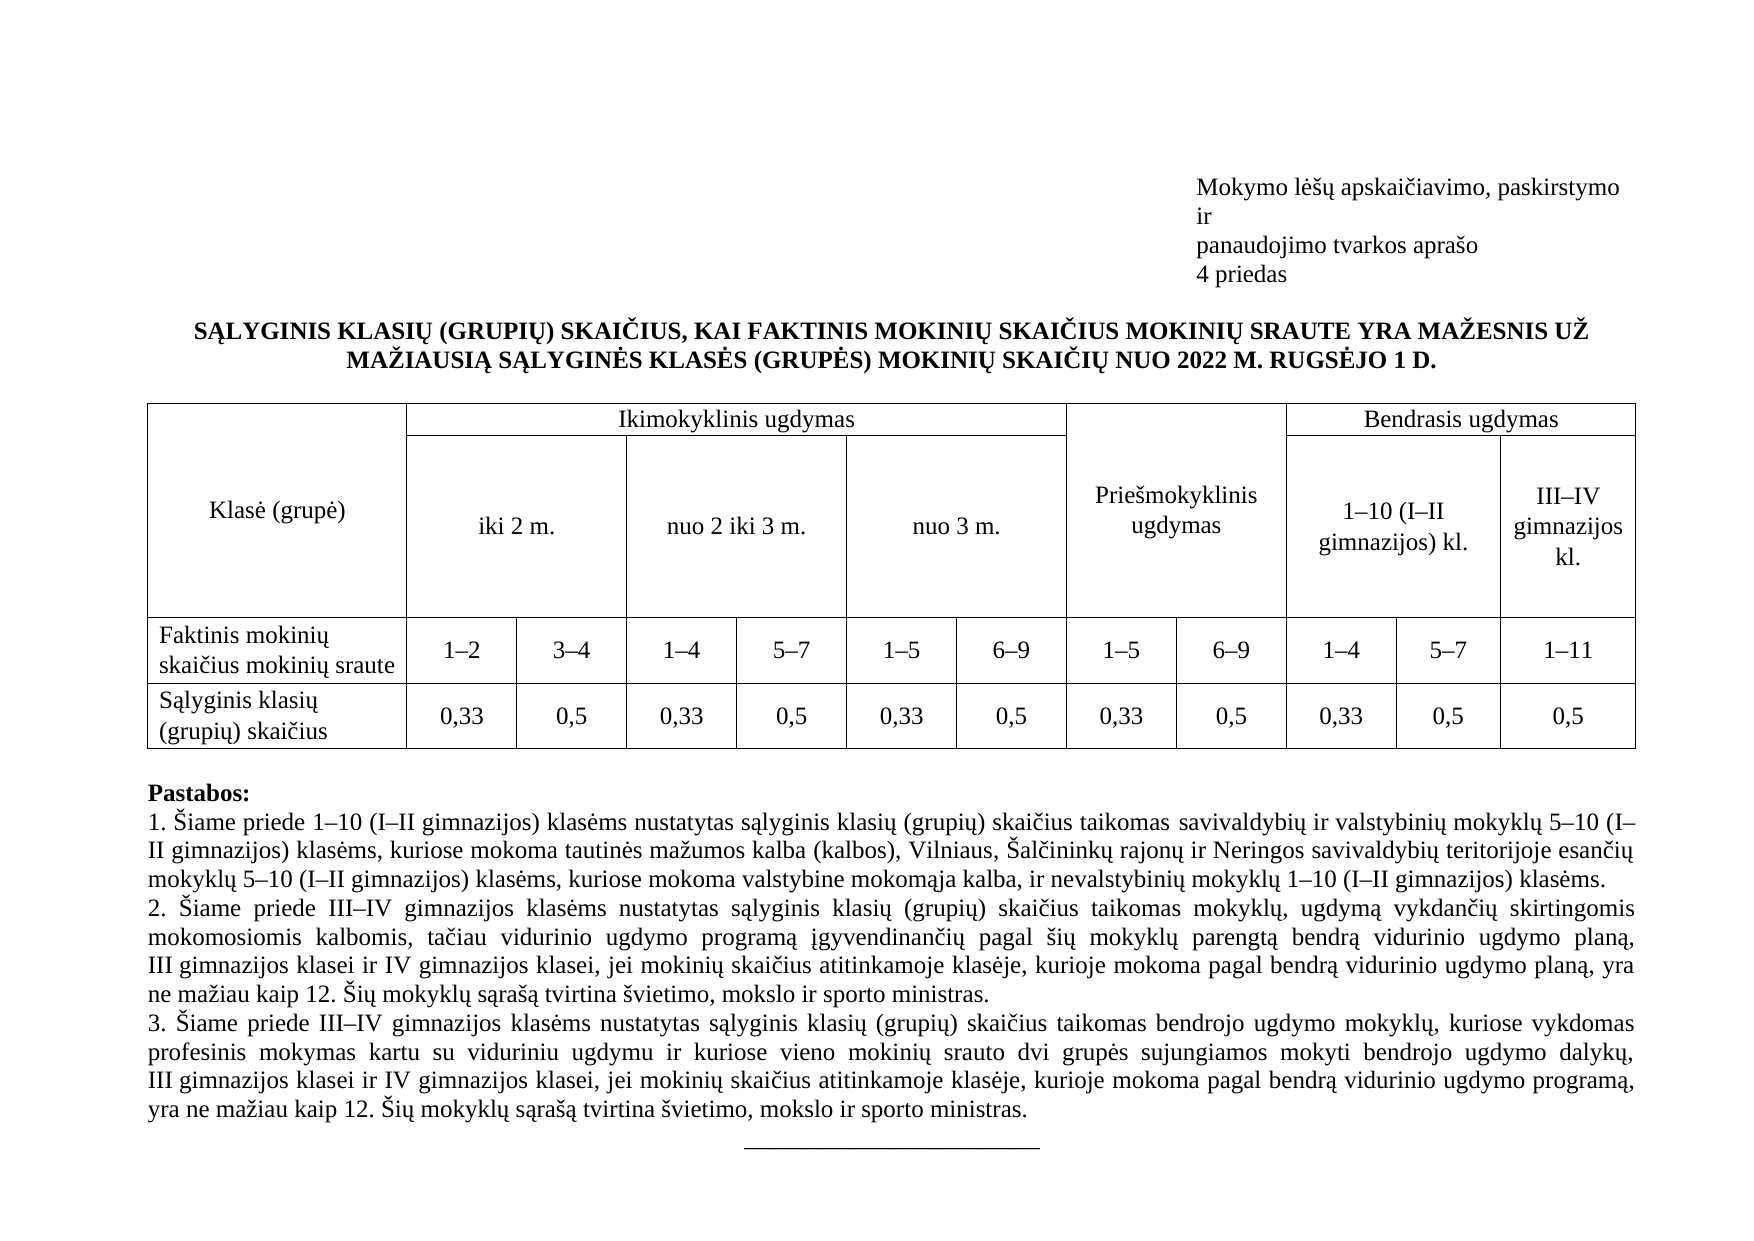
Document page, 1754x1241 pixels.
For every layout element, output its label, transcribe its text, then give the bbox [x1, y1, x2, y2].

table_cell 1–10 (I–II gimnazijos) kl. [1287, 436, 1500, 617]
text 1. Šiame priede 1–10 (I–II gimnazijos) klasėms nustatytas sąlyginis klasių (grupių) skaičius taikomas savivaldybių ir valstybinių mokyklų 5–10 (I–II gimnazijos) klasėms, kuriose mokoma tautinės mažumos kalba (kalbos), Vilniaus, Šalčininkų rajonų ir Neringos savivaldybių teritorijoje esančių mokyklų 5–10 (I–II gimnazijos) klasėms, kuriose mokoma valstybine mokomąja kalba, ir nevalstybinių mokyklų 1–10 (I–II gimnazijos) klasėms. [148, 807, 1636, 893]
table_cell 1–5 [1067, 618, 1176, 683]
table_cell iki 2 m. [407, 436, 626, 617]
table_cell 0,5 [1501, 684, 1635, 748]
table_cell 6–9 [1177, 618, 1286, 683]
table_cell III–IV gimnazijos kl. [1501, 436, 1635, 617]
table_cell 5–7 [1397, 618, 1500, 683]
table_cell 6–9 [957, 618, 1066, 683]
table_header Bendrasis ugdymas [1287, 404, 1635, 435]
table_cell 0,5 [1397, 684, 1500, 748]
text 3. Šiame priede III–IV gimnazijos klasėms nustatytas sąlyginis klasių (grupių) skaičius taikomas bendrojo ugdymo mokyklų, kuriose vykdomas profesinis mokymas kartu su viduriniu ugdymu ir kuriose vieno mokinių srauto dvi grupės sujungiamos mokyti bendrojo ugdymo dalykų, III gimnazijos klasei ir IV gimnazijos klasei, jei mokinių skaičius atitinkamoje klasėje, kurioje mokoma pagal bendrą vidurinio ugdymo programą, yra ne mažiau kaip 12. Šių mokyklų sąrašą tvirtina švietimo, mokslo ir sporto ministras. [148, 1008, 1636, 1123]
table_cell 0,33 [1287, 684, 1396, 748]
table_cell 0,33 [627, 684, 736, 748]
table_cell 0,5 [737, 684, 846, 748]
text panaudojimo tvarkos aprašo [1196, 230, 1636, 259]
table_cell 0,5 [1177, 684, 1286, 748]
table_header Ikimokyklinis ugdymas [407, 404, 1066, 435]
text Pastabos: [148, 778, 1636, 807]
table_cell 1–4 [627, 618, 736, 683]
table_cell 0,33 [847, 684, 956, 748]
table_header Priešmokyklinis ugdymas [1067, 404, 1286, 617]
table_cell 0,33 [407, 684, 516, 748]
text Mokymo lėšų apskaičiavimo, paskirstymo ir [1196, 172, 1636, 230]
table_cell 1–11 [1501, 618, 1635, 683]
table_cell 1–2 [407, 618, 516, 683]
table_cell 0,5 [957, 684, 1066, 748]
text 2. Šiame priede III–IV gimnazijos klasėms nustatytas sąlyginis klasių (grupių) skaičius taikomas mokyklų, ugdymą vykdančių skirtingomis mokomosiomis kalbomis, tačiau vidurinio ugdymo programą įgyvendinančių pagal šių mokyklų parengtą bendrą vidurinio ugdymo planą, III gimnazijos klasei ir IV gimnazijos klasei, jei mokinių skaičius atitinkamoje klasėje, kurioje mokoma pagal bendrą vidurinio ugdymo planą, yra ne mažiau kaip 12. Šių mokyklų sąrašą tvirtina švietimo, mokslo ir sporto ministras. [148, 893, 1636, 1008]
table_cell nuo 2 iki 3 m. [627, 436, 846, 617]
table_cell Faktinis mokinių skaičius mokinių sraute [148, 618, 406, 683]
table_cell 0,5 [517, 684, 626, 748]
table_cell 1–5 [847, 618, 956, 683]
table_header Klasė (grupė) [148, 404, 406, 617]
table_cell 1–4 [1287, 618, 1396, 683]
table_cell Sąlyginis klasių (grupių) skaičius [148, 684, 406, 748]
text SĄLYGINIS KLASIŲ (GRUPIŲ) SKAIČIUS, KAI FAKTINIS MOKINIŲ SKAIČIUS MOKINIŲ SRAUTE YRA MAŽESNIS UŽ MAŽIAUSIĄ SĄLYGINĖS KLASĖS (GRUPĖS) MOKINIŲ SKAIČIŲ NUO 2022 M. RUGSĖJO 1 D. [148, 316, 1636, 374]
table_cell 0,33 [1067, 684, 1176, 748]
table_cell 3–4 [517, 618, 626, 683]
table_cell nuo 3 m. [847, 436, 1066, 617]
table_cell 5–7 [737, 618, 846, 683]
text 4 priedas [1196, 259, 1636, 287]
text ________________________ [148, 1123, 1636, 1152]
